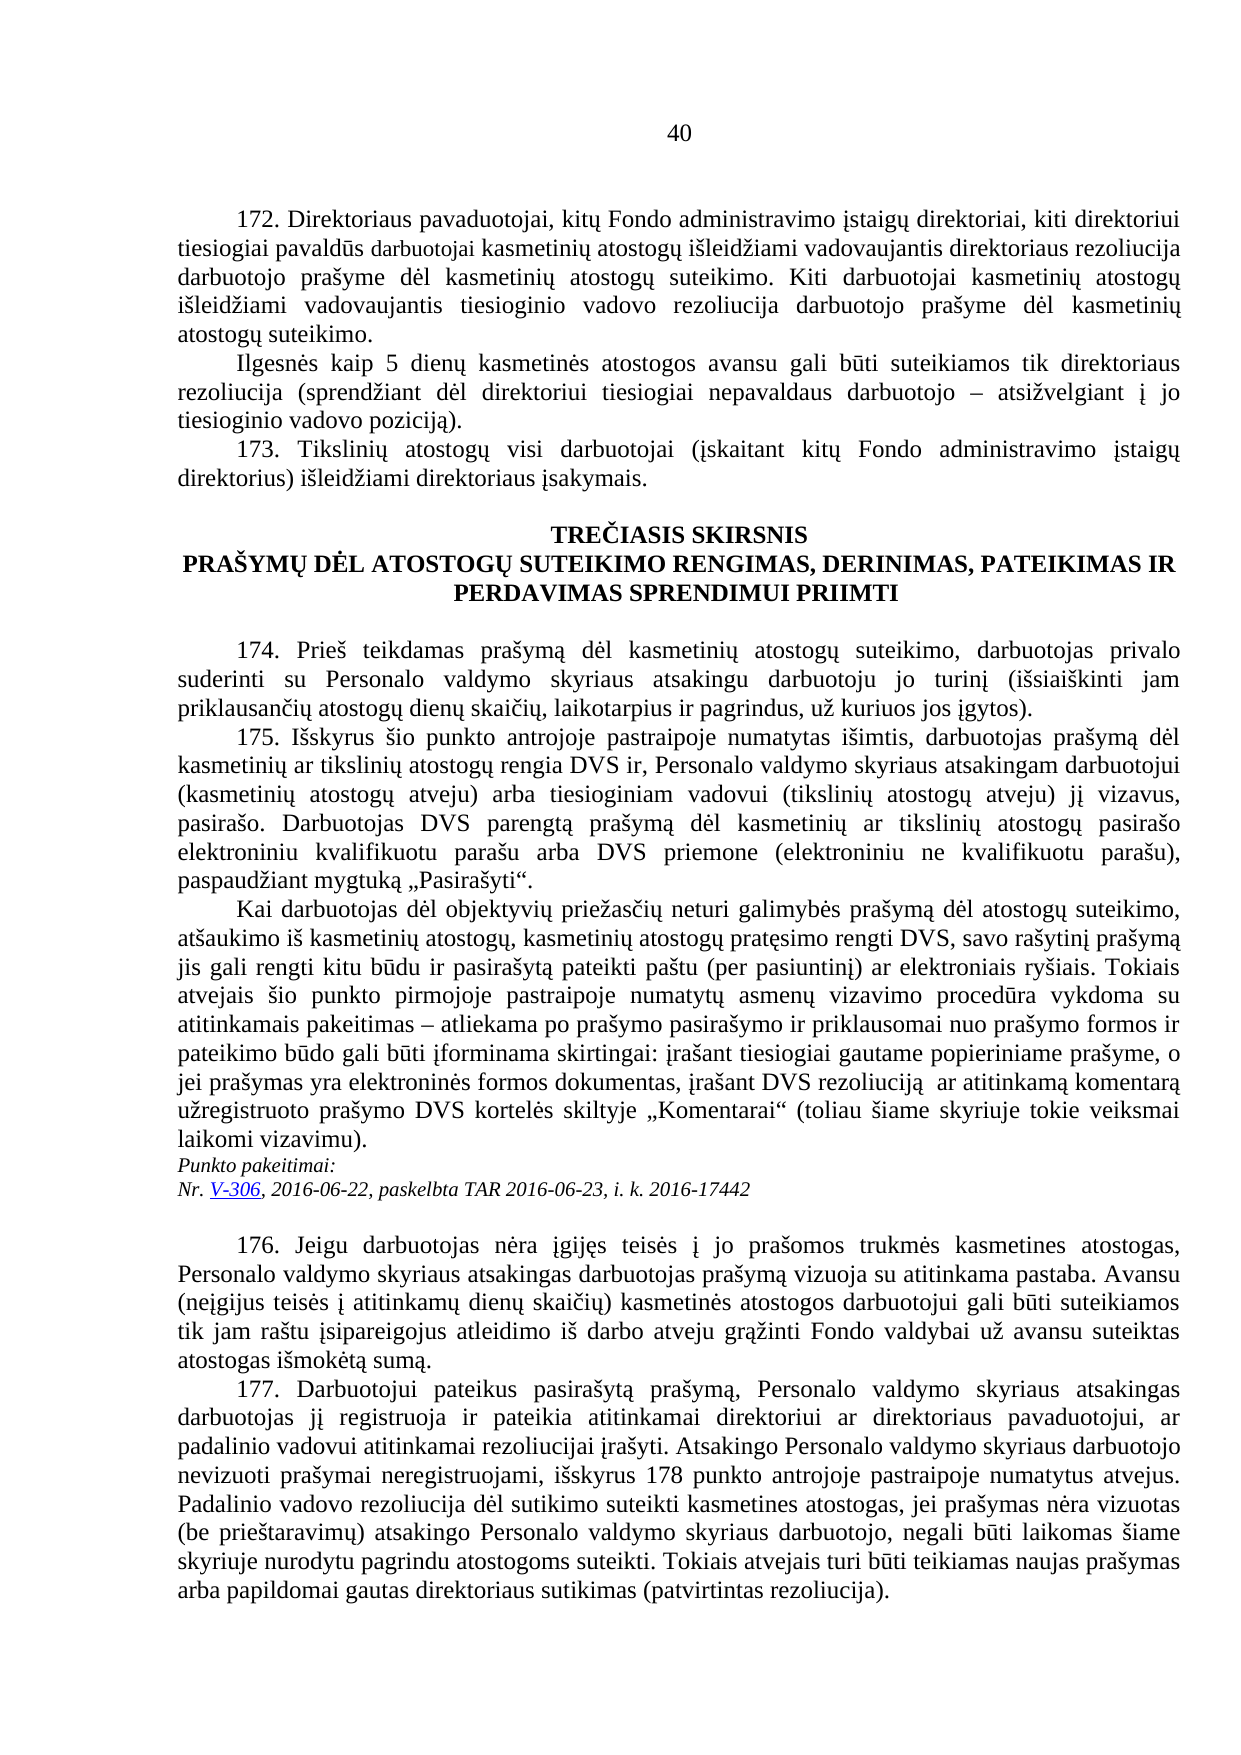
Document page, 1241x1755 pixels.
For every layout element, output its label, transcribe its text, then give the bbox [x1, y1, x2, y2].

text Punkto pakeitimai: [177, 1153, 1181, 1177]
text prašymų dėl atostogų suteikimo rengimas, derinimas, pateikimas ir perdavimas sprendimui priimti [177, 549, 1181, 607]
text 172. Direktoriaus pavaduotojai, kitų Fondo administravimo įstaigų direktoriai, kiti direktoriui tiesiogiai pavaldūs darbuotojai kasmetinių atostogų išleidžiami vadovaujantis direktoriaus rezoliucija darbuotojo prašyme dėl kasmetinių atostogų suteikimo. Kiti darbuotojai kasmetinių atostogų išleidžiami vadovaujantis tiesioginio vadovo rezoliucija darbuotojo prašyme dėl kasmetinių atostogų suteikimo. [177, 204, 1181, 348]
text Nr. V-306, 2016-06-22, paskelbta TAR 2016-06-23, i. k. 2016-17442 [177, 1177, 1181, 1201]
text trečiasis skirsnis [177, 521, 1181, 549]
text 173. Tikslinių atostogų visi darbuotojai (įskaitant kitų Fondo administravimo įstaigų direktorius) išleidžiami direktoriaus įsakymais. [177, 434, 1181, 492]
text 175. Išskyrus šio punkto antrojoje pastraipoje numatytas išimtis, darbuotojas prašymą dėl kasmetinių ar tikslinių atostogų rengia DVS ir, Personalo valdymo skyriaus atsakingam darbuotojui (kasmetinių atostogų atveju) arba tiesioginiam vadovui (tikslinių atostogų atveju) jį vizavus, pasirašo. Darbuotojas DVS parengtą prašymą dėl kasmetinių ar tikslinių atostogų pasirašo elektroniniu kvalifikuotu parašu arba DVS priemone (elektroniniu ne kvalifikuotu parašu), paspaudžiant mygtuką „Pasirašyti“. [177, 722, 1181, 894]
text 176. Jeigu darbuotojas nėra įgijęs teisės į jo prašomos trukmės kasmetines atostogas, Personalo valdymo skyriaus atsakingas darbuotojas prašymą vizuoja su atitinkama pastaba. Avansu (neįgijus teisės į atitinkamų dienų skaičių) kasmetinės atostogos darbuotojui gali būti suteikiamos tik jam raštu įsipareigojus atleidimo iš darbo atveju grąžinti Fondo valdybai už avansu suteiktas atostogas išmokėtą sumą. [177, 1230, 1181, 1374]
text 174. Prieš teikdamas prašymą dėl kasmetinių atostogų suteikimo, darbuotojas privalo suderinti su Personalo valdymo skyriaus atsakingu darbuotoju jo turinį (išsiaiškinti jam priklausančių atostogų dienų skaičių, laikotarpius ir pagrindus, už kuriuos jos įgytos). [177, 636, 1181, 722]
text Ilgesnės kaip 5 dienų kasmetinės atostogos avansu gali būti suteikiamos tik direktoriaus rezoliucija (sprendžiant dėl direktoriui tiesiogiai nepavaldaus darbuotojo – atsižvelgiant į jo tiesioginio vadovo poziciją). [177, 348, 1181, 434]
text 177. Darbuotojui pateikus pasirašytą prašymą, Personalo valdymo skyriaus atsakingas darbuotojas jį registruoja ir pateikia atitinkamai direktoriui ar direktoriaus pavaduotojui, ar padalinio vadovui atitinkamai rezoliucijai įrašyti. Atsakingo Personalo valdymo skyriaus darbuotojo nevizuoti prašymai neregistruojami, išskyrus 178 punkto antrojoje pastraipoje numatytus atvejus. Padalinio vadovo rezoliucija dėl sutikimo suteikti kasmetines atostogas, jei prašymas nėra vizuotas (be prieštaravimų) atsakingo Personalo valdymo skyriaus darbuotojo, negali būti laikomas šiame skyriuje nurodytu pagrindu atostogoms suteikti. Tokiais atvejais turi būti teikiamas naujas prašymas arba papildomai gautas direktoriaus sutikimas (patvirtintas rezoliucija). [177, 1374, 1181, 1604]
text Kai darbuotojas dėl objektyvių priežasčių neturi galimybės prašymą dėl atostogų suteikimo, atšaukimo iš kasmetinių atostogų, kasmetinių atostogų pratęsimo rengti DVS, savo rašytinį prašymą jis gali rengti kitu būdu ir pasirašytą pateikti paštu (per pasiuntinį) ar elektroniais ryšiais. Tokiais atvejais šio punkto pirmojoje pastraipoje numatytų asmenų vizavimo procedūra vykdoma su atitinkamais pakeitimas – atliekama po prašymo pasirašymo ir priklausomai nuo prašymo formos ir pateikimo būdo gali būti įforminama skirtingai: įrašant tiesiogiai gautame popieriniame prašyme, o jei prašymas yra elektroninės formos dokumentas, įrašant DVS rezoliuciją ar atitinkamą komentarą užregistruoto prašymo DVS kortelės skiltyje „Komentarai“ (toliau šiame skyriuje tokie veiksmai laikomi vizavimu). [177, 894, 1181, 1153]
